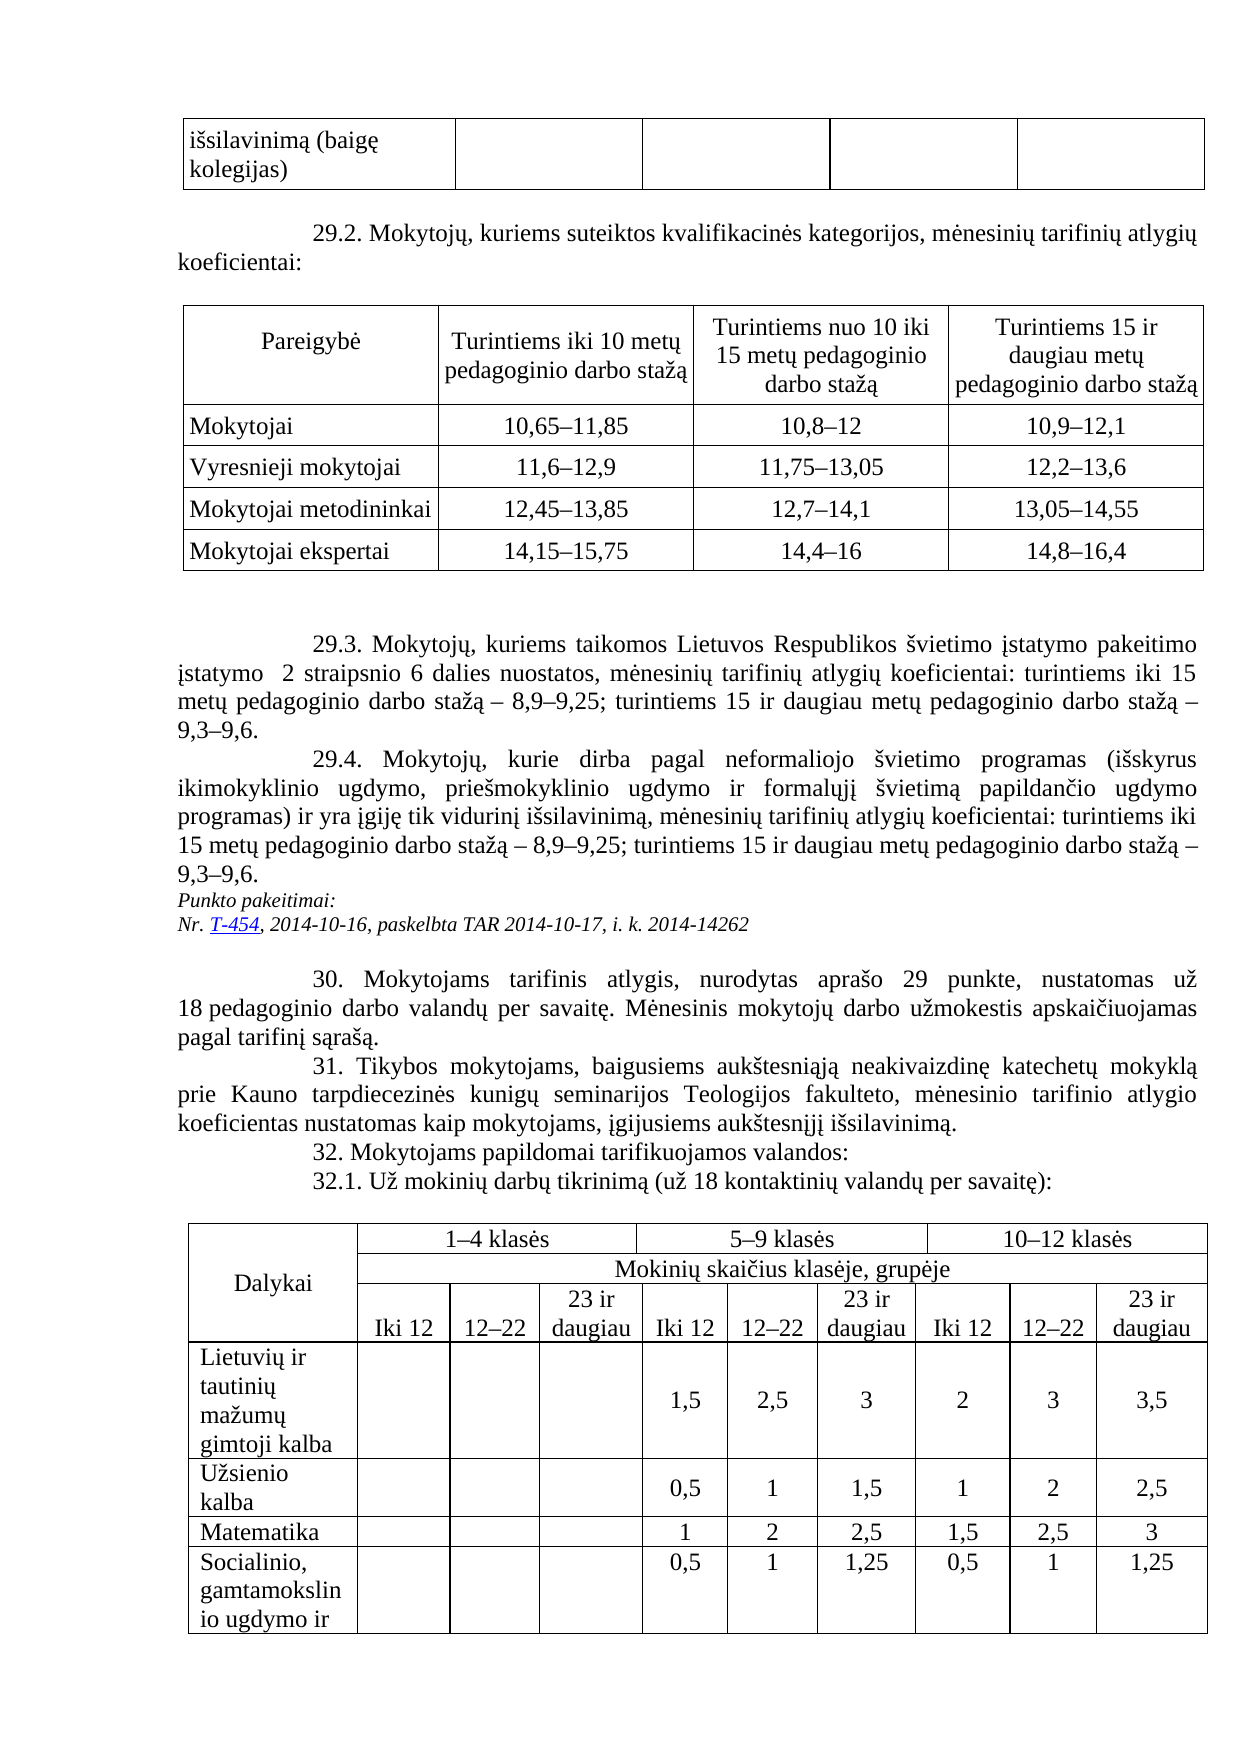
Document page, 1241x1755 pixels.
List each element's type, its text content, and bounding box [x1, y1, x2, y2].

table_cell 12,7–14,1 [694, 488, 948, 529]
table_cell 23 ir daugiau [818, 1284, 915, 1341]
table_cell 1,5 [916, 1517, 1009, 1546]
table_cell 3 [1011, 1343, 1096, 1457]
table_cell 2 [1011, 1459, 1096, 1516]
table_cell 0,5 [916, 1547, 1009, 1633]
table_cell 2 [916, 1343, 1009, 1457]
text 31. Tikybos mokytojams, baigusiems aukštesniąją neakivaizdinę katechetų mokyklą prie Kauno tarpdiecezinės kunigų seminarijos Teologijos fakulteto, mėnesinio tarifinio atlygio koeficientas nustatomas kaip mokytojams, įgijusiems aukštesnįjį išsilavinimą. [177, 1051, 1198, 1137]
table_cell 12–22 [451, 1284, 539, 1341]
table_cell 1 [728, 1547, 817, 1633]
table_cell [456, 119, 642, 188]
table_header 1–4 klasės [358, 1224, 636, 1253]
table_cell Iki 12 [643, 1284, 727, 1341]
table_cell 0,5 [643, 1459, 727, 1516]
table_header Turintiems 15 ir daugiau metų pedagoginio darbo stažą [949, 306, 1203, 404]
table_cell [831, 119, 1017, 188]
table_cell Socialinio, gamtamokslinio ugdymo ir [189, 1547, 357, 1633]
table_cell 2,5 [1097, 1459, 1207, 1516]
table_cell [1018, 119, 1204, 188]
table_cell 13,05–14,55 [949, 488, 1203, 529]
table_header Pareigybė [184, 306, 438, 404]
table_header 10–12 klasės [928, 1224, 1207, 1253]
table_cell Iki 12 [358, 1284, 449, 1341]
table_cell [540, 1459, 642, 1516]
table_cell [358, 1547, 449, 1633]
table_cell Mokytojai metodininkai [184, 488, 438, 529]
table_cell Mokinių skaičius klasėje, grupėje [358, 1254, 1207, 1283]
table_cell 14,8–16,4 [949, 530, 1203, 570]
table_cell Mokytojai ekspertai [184, 530, 438, 570]
table_cell 1 [916, 1459, 1009, 1516]
table_cell išsilavinimą (baigę kolegijas) [184, 119, 455, 188]
table_cell [451, 1459, 539, 1516]
table_cell [358, 1517, 449, 1546]
table_cell 23 ir daugiau [540, 1284, 642, 1341]
table_cell [451, 1343, 539, 1457]
table_cell 11,6–12,9 [439, 446, 693, 487]
table_cell 12–22 [1011, 1284, 1096, 1341]
table_cell Iki 12 [916, 1284, 1009, 1341]
table_cell 1,25 [1097, 1547, 1207, 1633]
table_cell 23 ir daugiau [1097, 1284, 1207, 1341]
table_cell 14,15–15,75 [439, 530, 693, 570]
table_cell 12–22 [728, 1284, 817, 1341]
table_cell 1,25 [818, 1547, 915, 1633]
table_cell [358, 1343, 449, 1457]
text 29.4. Mokytojų, kurie dirba pagal neformaliojo švietimo programas (išskyrus ikimokyklinio ugdymo, priešmokyklinio ugdymo ir formalųjį švietimą papildančio ugdymo programas) ir yra įgiję tik vidurinį išsilavinimą, mėnesinių tarifinių atlygių koeficientai: turintiems iki 15 metų pedagoginio darbo stažą – 8,9–9,25; turintiems 15 ir daugiau metų pedagoginio darbo stažą – 9,3–9,6. [177, 744, 1198, 888]
text Nr. T-454, 2014-10-16, paskelbta TAR 2014-10-17, i. k. 2014-14262 [177, 912, 1198, 936]
table_cell [540, 1343, 642, 1457]
table_cell [451, 1547, 539, 1633]
table_cell 12,45–13,85 [439, 488, 693, 529]
table_cell Matematika [189, 1517, 357, 1546]
table_header Turintiems nuo 10 iki 15 metų pedagoginio darbo stažą [694, 306, 948, 404]
table_cell 0,5 [643, 1547, 727, 1633]
table_cell [540, 1547, 642, 1633]
table_cell 1,5 [643, 1343, 727, 1457]
table_cell 3 [818, 1343, 915, 1457]
table_cell 1,5 [818, 1459, 915, 1516]
table_cell 10,65–11,85 [439, 405, 693, 445]
table_cell 10,8–12 [694, 405, 948, 445]
table_cell [358, 1459, 449, 1516]
table_header 5–9 klasės [637, 1224, 927, 1253]
text 29.2. Mokytojų, kuriems suteiktos kvalifikacinės kategorijos, mėnesinių tarifinių atlygių koeficientai: [177, 218, 1198, 276]
table_cell Mokytojai [184, 405, 438, 445]
text Punkto pakeitimai: [177, 888, 1198, 912]
text 32.1. Už mokinių darbų tikrinimą (už 18 kontaktinių valandų per savaitę): [177, 1166, 1198, 1194]
text 29.3. Mokytojų, kuriems taikomos Lietuvos Respublikos švietimo įstatymo pakeitimo įstatymo 2 straipsnio 6 dalies nuostatos, mėnesinių tarifinių atlygių koeficientai: turintiems iki 15 metų pedagoginio darbo stažą – 8,9–9,25; turintiems 15 ir daugiau metų pedagoginio darbo stažą – 9,3–9,6. [177, 629, 1198, 744]
table_cell 2 [728, 1517, 817, 1546]
table_cell 2,5 [818, 1517, 915, 1546]
table_cell 2,5 [728, 1343, 817, 1457]
table_cell 14,4–16 [694, 530, 948, 570]
table_header Turintiems iki 10 metų pedagoginio darbo stažą [439, 306, 693, 404]
table_cell 2,5 [1011, 1517, 1096, 1546]
table_cell [451, 1517, 539, 1546]
table_cell [540, 1517, 642, 1546]
text 30. Mokytojams tarifinis atlygis, nurodytas aprašo 29 punkte, nustatomas už 18 pedagoginio darbo valandų per savaitę. Mėnesinis mokytojų darbo užmokestis apskaičiuojamas pagal tarifinį sąrašą. [177, 964, 1198, 1051]
table_cell Vyresnieji mokytojai [184, 446, 438, 487]
table_cell 1 [728, 1459, 817, 1516]
table_cell 12,2–13,6 [949, 446, 1203, 487]
table_cell Lietuvių ir tautinių mažumų gimtoji kalba [189, 1343, 357, 1457]
table_cell 10,9–12,1 [949, 405, 1203, 445]
table_cell 1 [643, 1517, 727, 1546]
table_cell 11,75–13,05 [694, 446, 948, 487]
table_cell 3,5 [1097, 1343, 1207, 1457]
table_cell 3 [1097, 1517, 1207, 1546]
table_cell 1 [1011, 1547, 1096, 1633]
table_header Dalykai [189, 1224, 357, 1341]
table_cell Užsienio kalba [189, 1459, 357, 1516]
text 32. Mokytojams papildomai tarifikuojamos valandos: [177, 1137, 1198, 1166]
table_cell [643, 119, 829, 188]
